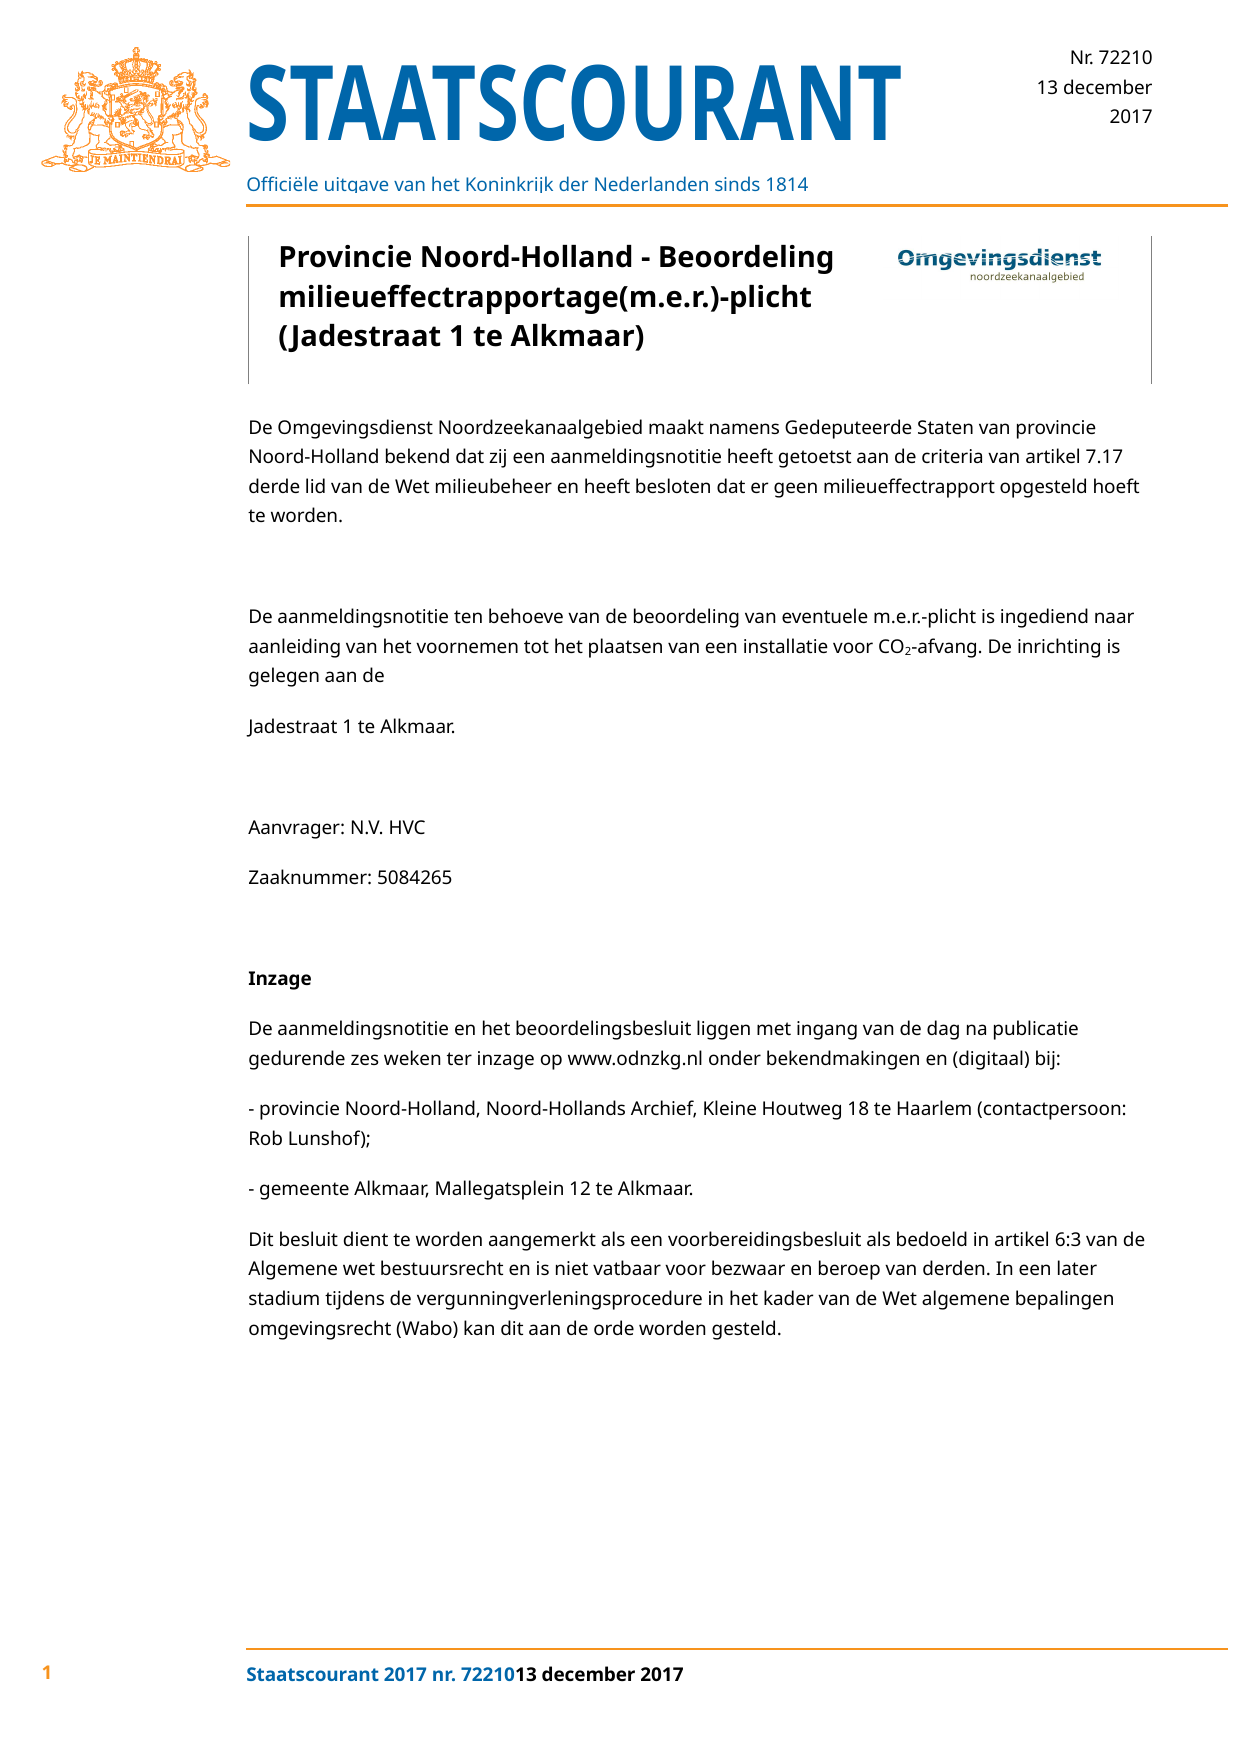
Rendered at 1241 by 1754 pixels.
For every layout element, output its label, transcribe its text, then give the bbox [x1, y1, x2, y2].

text Inzage [248, 965, 1152, 991]
picture [41, 47, 231, 172]
text - provincie Noord-Holland, Noord-Hollands Archief, Kleine Houtweg 18 te Haarlem (contactpersoon: Rob Lunshof); [248, 1096, 1152, 1151]
text Dit besluit dient te worden aangemerkt als een voorbereidingsbesluit als bedoeld in artikel 6:3 van de Algemene wet bestuursrecht en is niet vatbaar voor bezwaar en beroep van derden. In een later stadium tijdens de vergunningverleningsprocedure in het kader van de Wet algemene bepalingen omgevingsrecht (Wabo) kan dit aan de orde worden gesteld. [248, 1226, 1152, 1341]
text - gemeente Alkmaar, Mallegatsplein 12 te Alkmaar. [248, 1176, 1152, 1201]
text Aanvrager: N.V. HVC [248, 814, 1152, 840]
text De aanmeldingsnotitie ten behoeve van de beoordeling van eventuele m.e.r.-plicht is ingediend naar aanleiding van het voornemen tot het plaatsen van een installatie voor CO2-afvang. De inrichting is gelegen aan de [248, 603, 1152, 688]
text De Omgevingsdienst Noordzeekanaalgebied maakt namens Gedeputeerde Staten van provincie Noord-Holland bekend dat zij een aanmeldingsnotitie heeft getoetst aan de criteria van artikel 7.17 derde lid van de Wet milieubeheer en heeft besloten dat er geen milieueffectrapport opgesteld hoeft te worden. [248, 414, 1152, 528]
picture [882, 236, 1119, 300]
text De aanmeldingsnotitie en het beoordelingsbesluit liggen met ingang van de dag na publicatie gedurende zes weken ter inzage op www.odnzkg.nl onder bekendmakingen en (digitaal) bij: [248, 1016, 1152, 1071]
table_header [850, 236, 1151, 384]
text Jadestraat 1 te Alkmaar. [248, 713, 1152, 739]
text Zaaknummer: 5084265 [248, 864, 1152, 890]
table_header Provincie Noord-Holland - Beoordeling milieueffectrapportage(m.e.r.)-plicht (Jadestraat 1 te Alkmaar) [249, 236, 850, 384]
